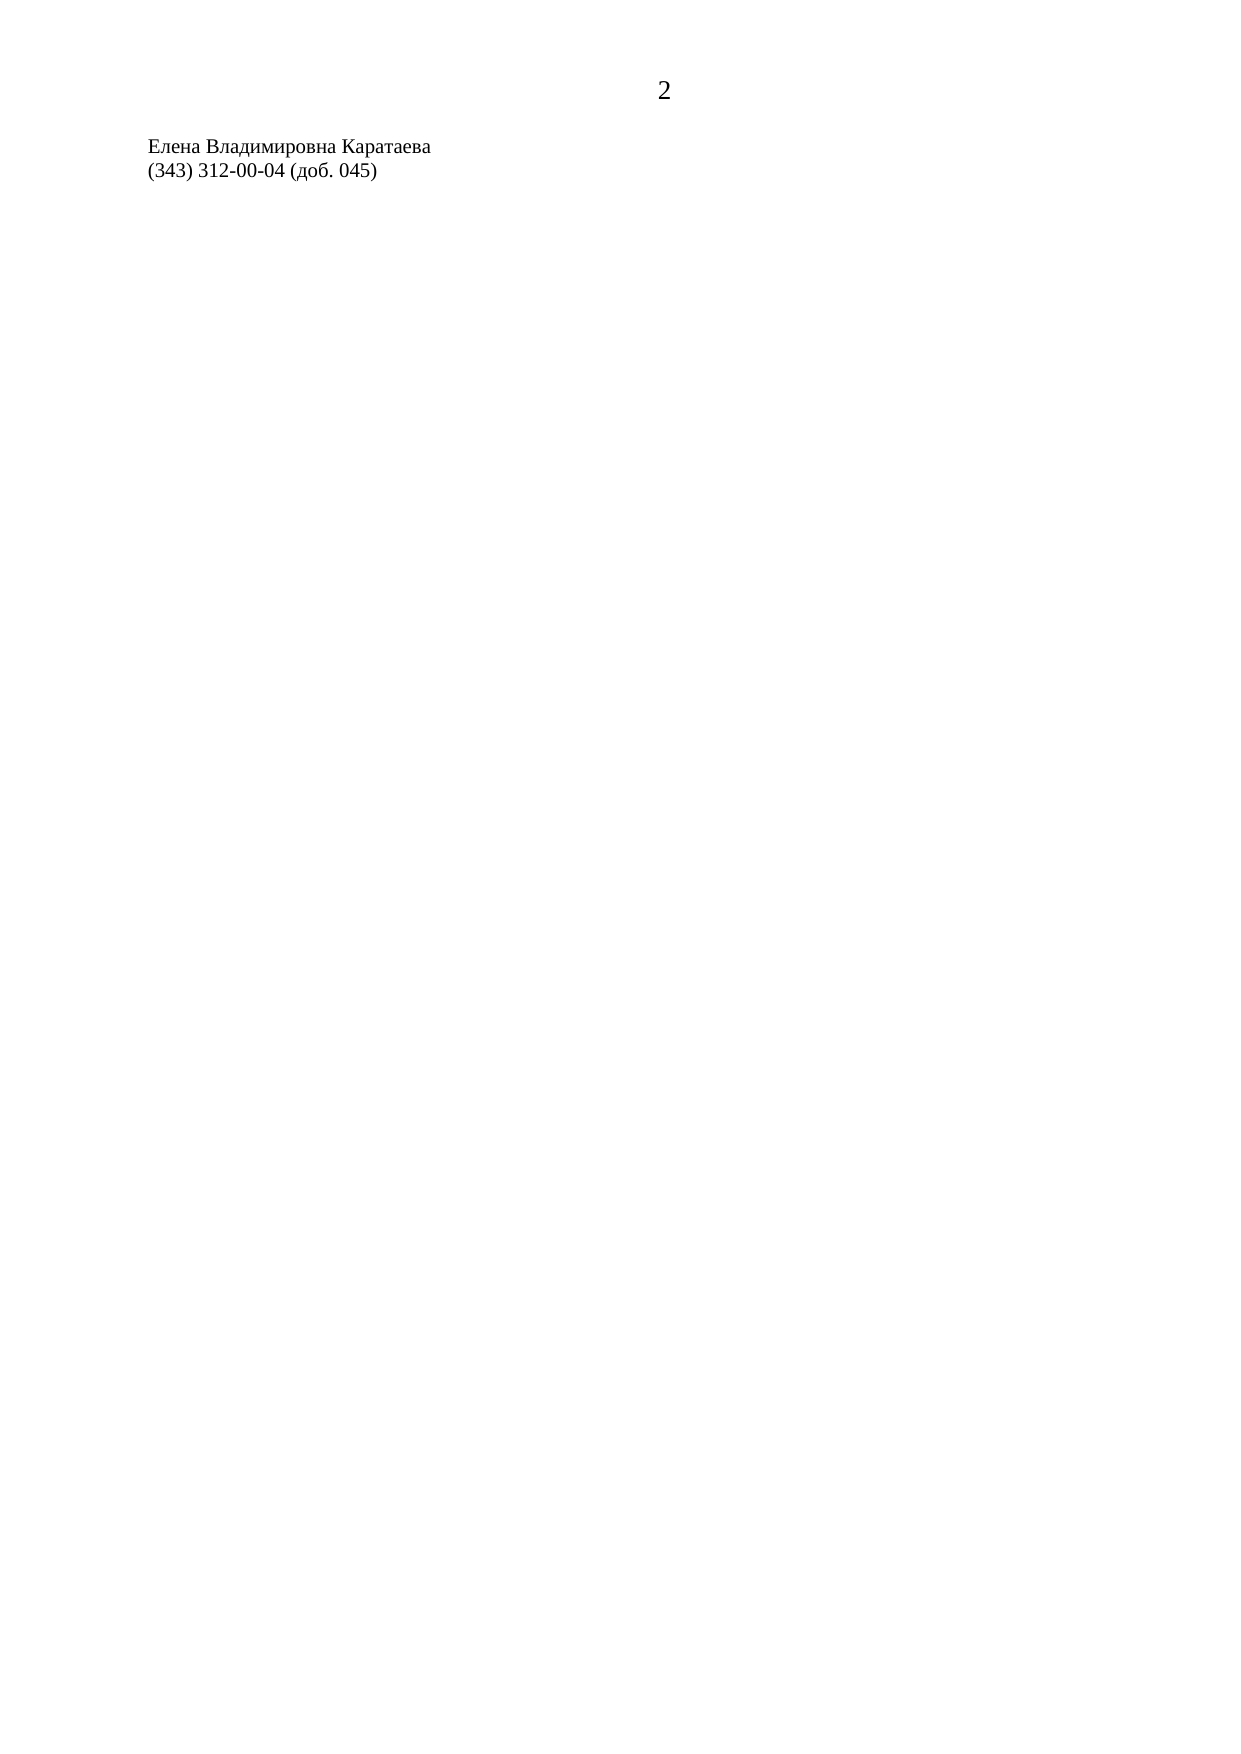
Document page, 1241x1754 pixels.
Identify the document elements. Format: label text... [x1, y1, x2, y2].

text (343) 312-00-04 (доб. 045) [148, 158, 1181, 182]
text Елена Владимировна Каратаева [148, 134, 1181, 158]
